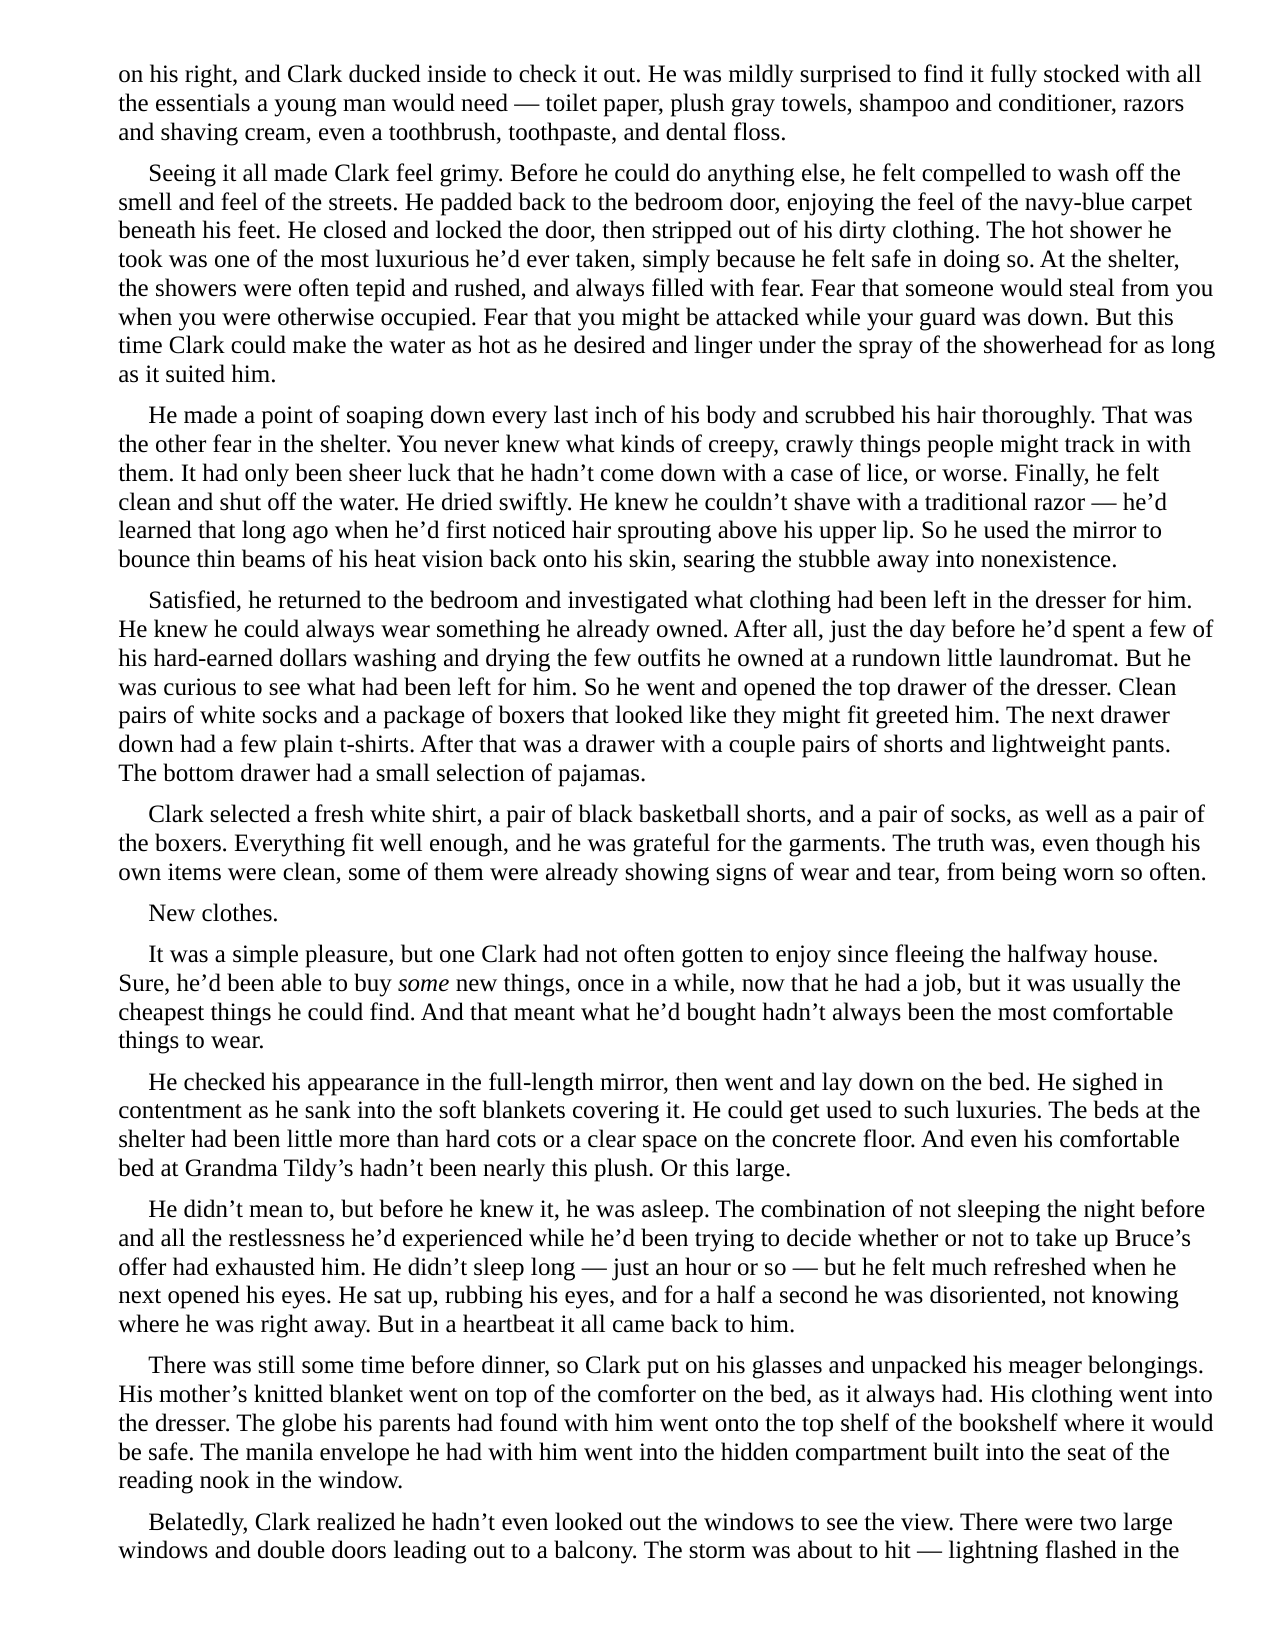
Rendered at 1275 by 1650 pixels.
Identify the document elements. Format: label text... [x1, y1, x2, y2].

text on his right, and Clark ducked inside to check it out. He was mildly surprised to find it fully stocked with all the essentials a young man would need — toilet paper, plush gray towels, shampoo and conditioner, razors and shaving cream, even a toothbrush, toothpaste, and dental floss. [118, 59, 1216, 145]
text Seeing it all made Clark feel grimy. Before he could do anything else, he felt compelled to wash off the smell and feel of the streets. He padded back to the bedroom door, enjoying the feel of the navy-blue carpet beneath his feet. He closed and locked the door, then stripped out of his dirty clothing. The hot shower he took was one of the most luxurious he’d ever taken, simply because he felt safe in doing so. At the shelter, the showers were often tepid and rushed, and always filled with fear. Fear that someone would steal from you when you were otherwise occupied. Fear that you might be attacked while your guard was down. But this time Clark could make the water as hot as he desired and linger under the spray of the showerhead for as long as it suited him. [118, 158, 1216, 388]
text He checked his appearance in the full-length mirror, then went and lay down on the bed. He sighed in contentment as he sank into the soft blankets covering it. He could get used to such luxuries. The beds at the shelter had been little more than hard cots or a clear space on the concrete floor. And even his comfortable bed at Grandma Tildy’s hadn’t been nearly this plush. Or this large. [118, 1067, 1216, 1182]
text Clark selected a fresh white shirt, a pair of black basketball shorts, and a pair of socks, as well as a pair of the boxers. Everything fit well enough, and he was grateful for the garments. The truth was, even though his own items were clean, some of them were already showing signs of wear and tear, from being worn so often. [118, 799, 1216, 885]
text He didn’t mean to, but before he knew it, he was asleep. The combination of not sleeping the night before and all the restlessness he’d experienced while he’d been trying to decide whether or not to take up Bruce’s offer had exhausted him. He didn’t sleep long — just an hour or so — but he felt much refreshed when he next opened his eyes. He sat up, rubbing his eyes, and for a half a second he was disoriented, not knowing where he was right away. But in a heartbeat it all came back to him. [118, 1194, 1216, 1338]
text He made a point of soaping down every last inch of his body and scrubbed his hair thoroughly. That was the other fear in the shelter. You never knew what kinds of creepy, crawly things people might track in with them. It had only been sheer luck that he hadn’t come down with a case of lice, or worse. Finally, he felt clean and shut off the water. He dried swiftly. He knew he couldn’t shave with a traditional razor — he’d learned that long ago when he’d first noticed hair sprouting above his upper lip. So he used the mirror to bounce thin beams of his heat vision back onto his skin, searing the stubble away into nonexistence. [118, 400, 1216, 573]
text It was a simple pleasure, but one Clark had not often gotten to enjoy since fleeing the halfway house. Sure, he’d been able to buy some new things, once in a while, now that he had a job, but it was usually the cheapest things he could find. And that meant what he’d bought hadn’t always been the most comfortable things to wear. [118, 939, 1216, 1054]
text Satisfied, he returned to the bedroom and investigated what clothing had been left in the dresser for him. He knew he could always wear something he already owned. After all, just the day before he’d spent a few of his hard-earned dollars washing and drying the few outfits he owned at a rundown little laundromat. But he was curious to see what had been left for him. So he went and opened the top drawer of the dresser. Clean pairs of white socks and a package of boxers that looked like they might fit greeted him. The next drawer down had a few plain t-shirts. After that was a drawer with a couple pairs of shorts and lightweight pants. The bottom drawer had a small selection of pajamas. [118, 585, 1216, 787]
text New clothes. [118, 898, 1216, 927]
text There was still some time before dinner, so Clark put on his glasses and unpacked his meager belongings. His mother’s knitted blanket went on top of the comforter on the bed, as it always had. His clothing went into the dresser. The globe his parents had found with him went onto the top shelf of the bookshelf where it would be safe. The manila envelope he had with him went into the hidden compartment built into the seat of the reading nook in the window. [118, 1350, 1216, 1494]
text Belatedly, Clark realized he hadn’t even looked out the windows to see the view. There were two large windows and double doors leading out to a balcony. The storm was about to hit — lightning flashed in the [118, 1507, 1216, 1564]
